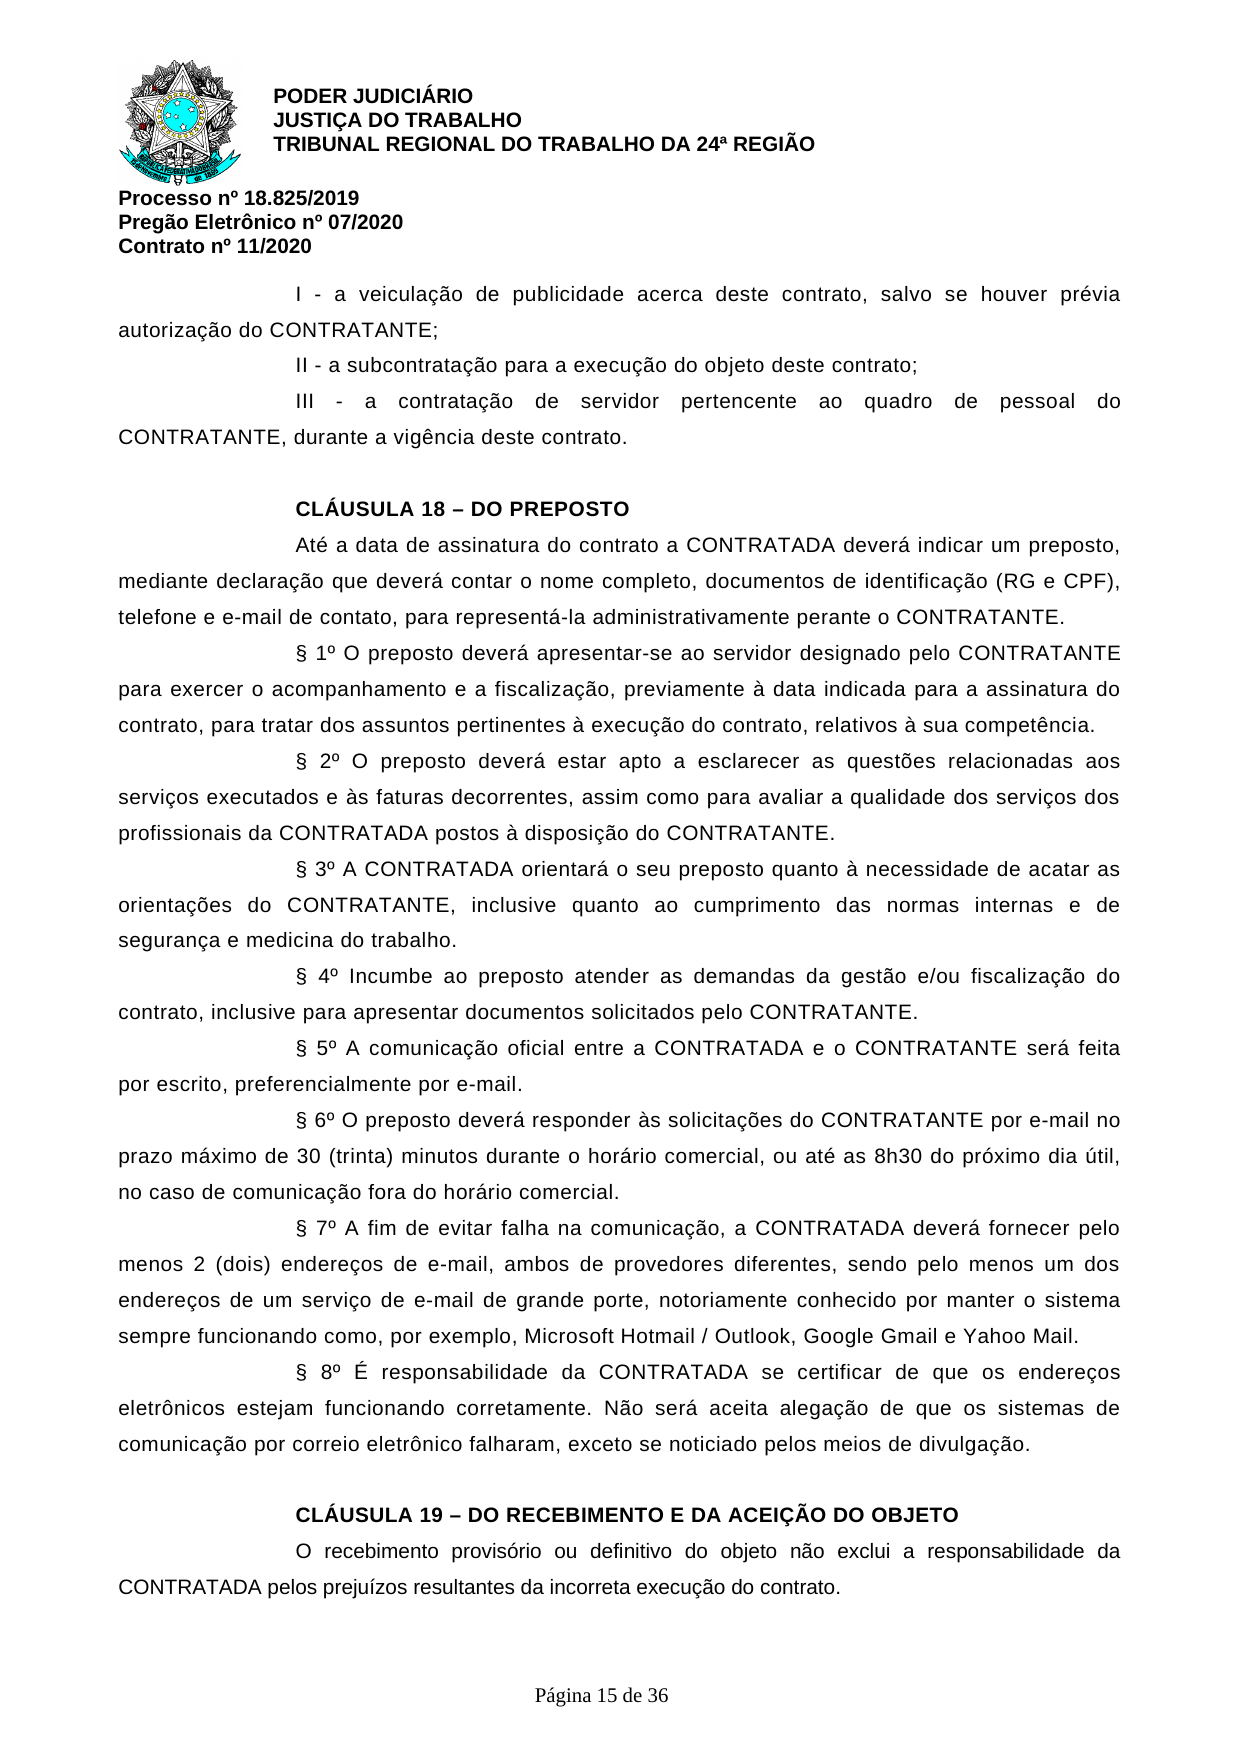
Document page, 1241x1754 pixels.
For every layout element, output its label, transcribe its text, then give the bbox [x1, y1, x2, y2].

text Até a data de assinatura do contrato a CONTRATADA deverá indicar um preposto, mediante declaração que deverá contar o nome completo, documentos de identificação (RG e CPF), telefone e e-mail de contato, para representá-la administrativamente perante o CONTRATANTE. [118, 533, 1122, 629]
text § 7º A fim de evitar falha na comunicação, a CONTRATADA deverá fornecer pelo menos 2 (dois) endereços de e-mail, ambos de provedores diferentes, sendo pelo menos um dos endereços de um serviço de e-mail de grande porte, notoriamente conhecido por manter o sistema sempre funcionando como, por exemplo, Microsoft Hotmail / Outlook, Google Gmail e Yahoo Mail. [118, 1216, 1122, 1348]
text I - a veiculação de publicidade acerca deste contrato, salvo se houver prévia autorização do CONTRATANTE; [118, 281, 1122, 341]
text § 2º O preposto deverá estar apto a esclarecer as questões relacionadas aos serviços executados e às faturas decorrentes, assim como para avaliar a qualidade dos serviços dos profissionais da CONTRATADA postos à disposição do CONTRATANTE. [118, 749, 1122, 844]
text § 6º O preposto deverá responder às solicitações do CONTRATANTE por e-mail no prazo máximo de 30 (trinta) minutos durante o horário comercial, ou até as 8h30 do próximo dia útil, no caso de comunicação fora do horário comercial. [118, 1108, 1122, 1204]
text § 4º Incumbe ao preposto atender as demandas da gestão e/ou fiscalização do contrato, inclusive para apresentar documentos solicitados pelo CONTRATANTE. [118, 964, 1122, 1024]
text § 8º É responsabilidade da CONTRATADA se certificar de que os endereços eletrônicos estejam funcionando corretamente. Não será aceita alegação de que os sistemas de comunicação por correio eletrônico falharam, exceto se noticiado pelos meios de divulgação. [118, 1359, 1122, 1455]
text § 3º A CONTRATADA orientará o seu preposto quanto à necessidade de acatar as orientações do CONTRATANTE, inclusive quanto ao cumprimento das normas internas e de segurança e medicina do trabalho. [118, 856, 1122, 952]
text CLÁUSULA 18 – DO PREPOSTO [118, 497, 1122, 521]
text § 5º A comunicação oficial entre a CONTRATADA e o CONTRATANTE será feita por escrito, preferencialmente por e-mail. [118, 1036, 1122, 1096]
text II - a subcontratação para a execução do objeto deste contrato; [118, 353, 1122, 377]
text CLÁUSULA 19 – DO RECEBIMENTO E DA ACEIÇÃO DO OBJETO [118, 1503, 1119, 1527]
picture [118, 59, 243, 186]
text § 1º O preposto deverá apresentar-se ao servidor designado pelo CONTRATANTE para exercer o acompanhamento e a fiscalização, previamente à data indicada para a assinatura do contrato, para tratar dos assuntos pertinentes à execução do contrato, relativos à sua competência. [118, 641, 1122, 737]
text O recebimento provisório ou definitivo do objeto não exclui a responsabilidade da CONTRATADA pelos prejuízos resultantes da incorreta execução do contrato. [118, 1539, 1122, 1599]
text III - a contratação de servidor pertencente ao quadro de pessoal do CONTRATANTE, durante a vigência deste contrato. [118, 389, 1122, 449]
